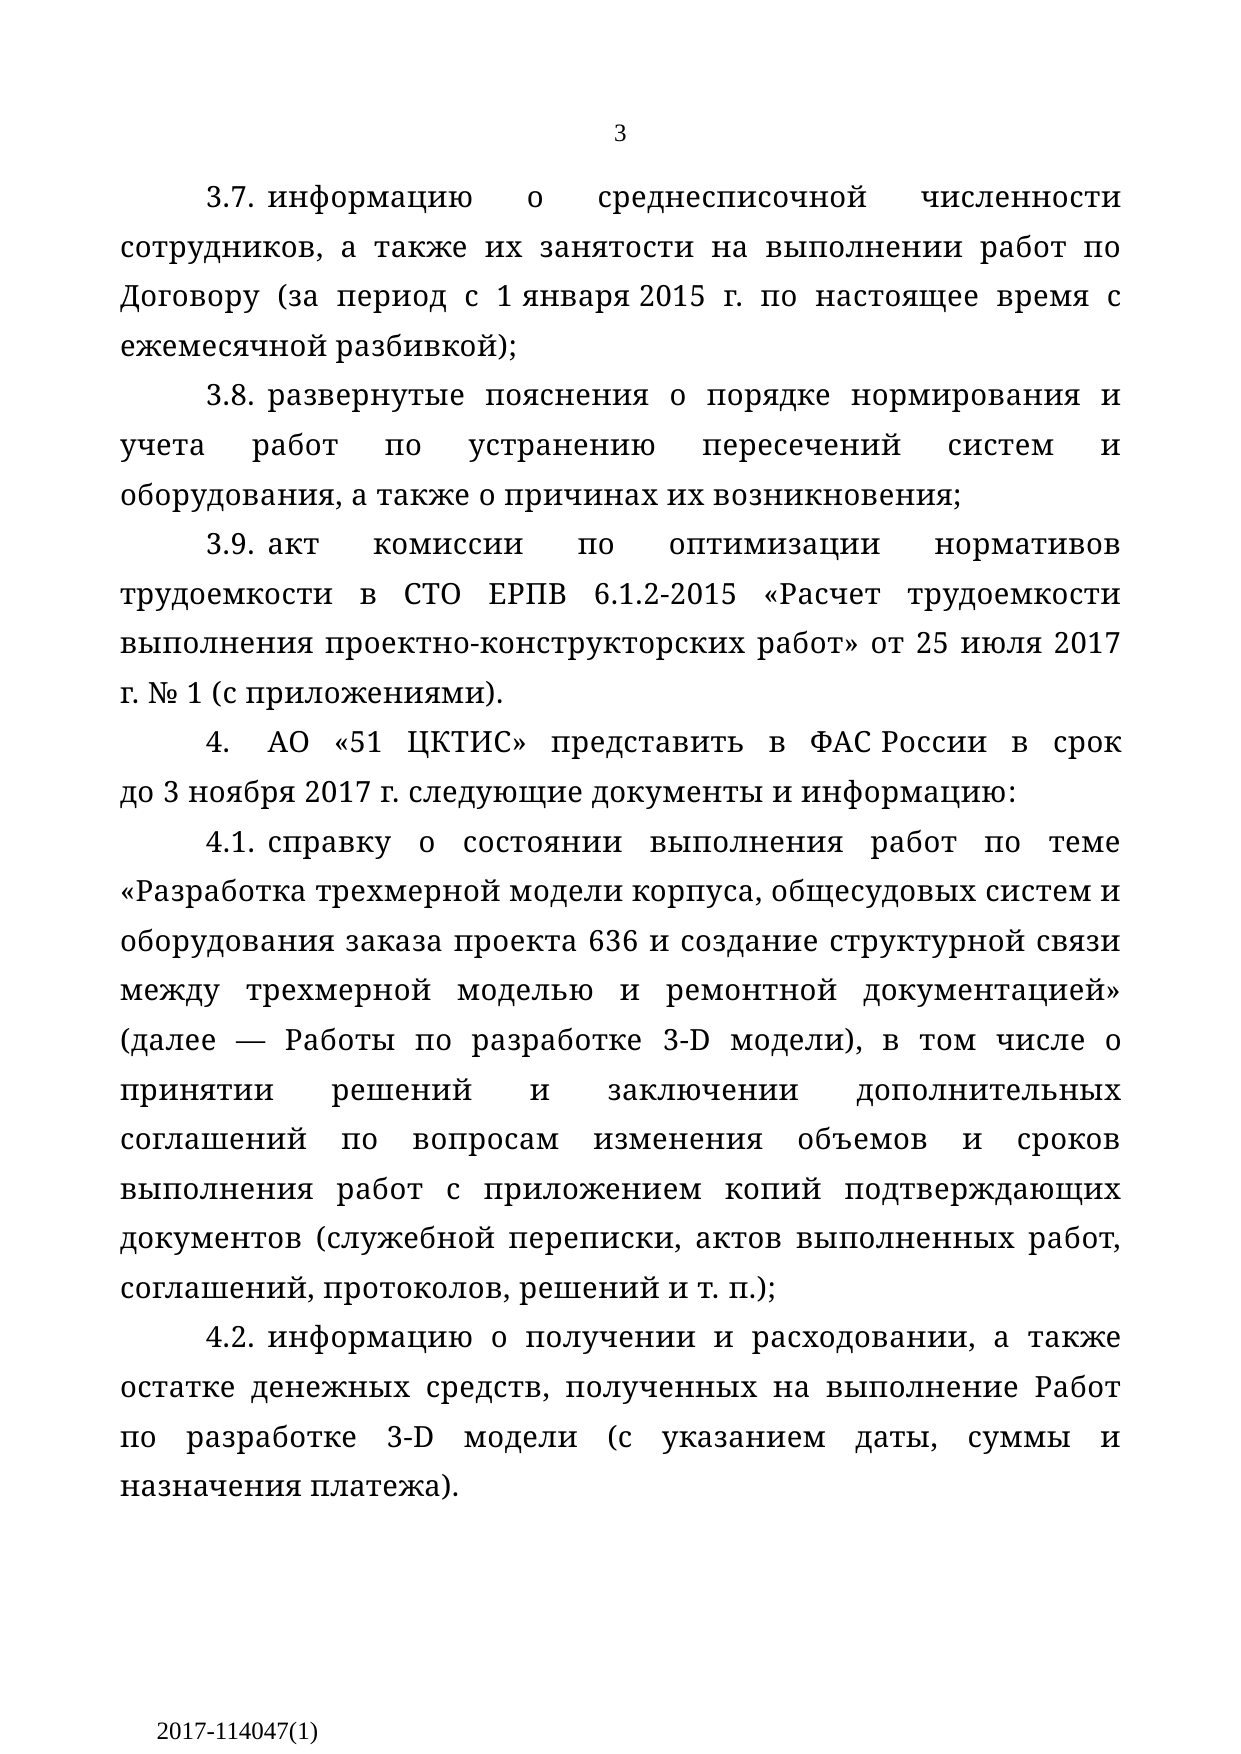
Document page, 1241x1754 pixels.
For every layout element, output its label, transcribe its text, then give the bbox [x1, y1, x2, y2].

list 3.9. акт комиссии по оптимизации нормативов трудоемкости в СТО ЕРПВ 6.1.2-2015 «Расчет трудоемкости выполнения проектно-конструкторских работ» от 25 июля 2017 г. № 1 (с приложениями). [120, 523, 1122, 712]
list 3.8. развернутые пояснения о порядке нормирования и учета работ по устранению пересечений систем и оборудования, а также о причинах их возникновения; [120, 375, 1122, 513]
list 3.7. информацию о среднесписочной численности сотрудников, а также их занятости на выполнении работ по Договору (за период с 1 января 2015 г. по настоящее время с ежемесячной разбивкой); [120, 176, 1122, 365]
list 4.2. информацию о получении и расходовании, а также остатке денежных средств, полученных на выполнение Работ по разработке 3-D модели (с указанием даты, суммы и назначения платежа). [120, 1317, 1122, 1505]
list 4. АО «51 ЦКТИС» представить в ФАС России в срок до 3 ноября 2017 г. следующие документы и информацию: [120, 722, 1122, 811]
list 4.1. справку о состоянии выполнения работ по теме «Разработка трехмерной модели корпуса, общесудовых систем и оборудования заказа проекта 636 и создание структурной связи между трехмерной моделью и ремонтной документацией» (далее — Работы по разработке 3-D модели), в том числе о принятии решений и заключении дополнительных соглашений по вопросам изменения объемов и сроков выполнения работ с приложением копий подтверждающих документов (служебной переписки, актов выполненных работ, соглашений, протоколов, решений и т. п.); [120, 821, 1122, 1307]
